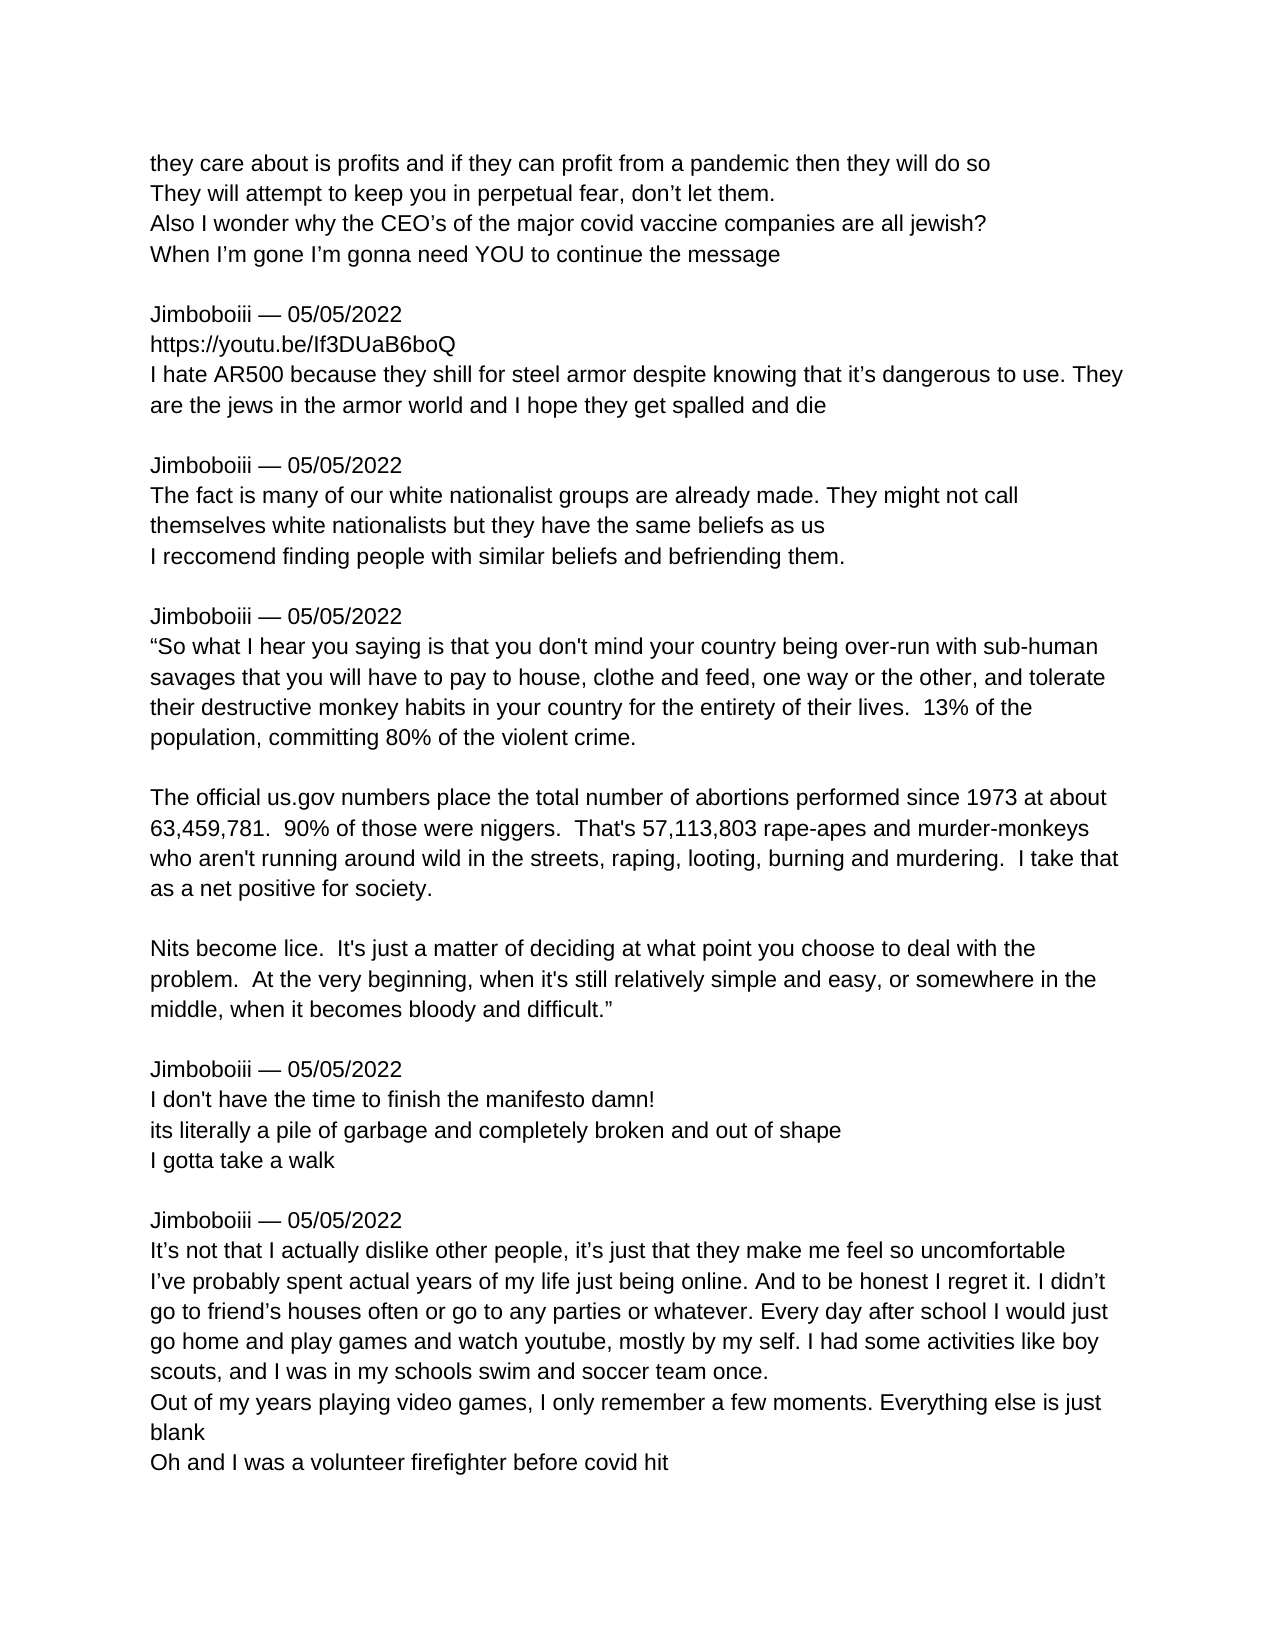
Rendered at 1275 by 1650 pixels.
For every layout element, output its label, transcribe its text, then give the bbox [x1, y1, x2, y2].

text I’ve probably spent actual years of my life just being online. And to be honest I regret it. I didn’t go to friend’s houses often or go to any parties or whatever. Every day after school I would just go home and play games and watch youtube, mostly by my self. I had some activities like boy scouts, and I was in my schools swim and soccer team once. [150, 1268, 1125, 1385]
text I hate AR500 because they shill for steel armor despite knowing that it’s dangerous to use. They are the jews in the armor world and I hope they get spalled and die [150, 361, 1125, 418]
text I reccomend finding people with similar beliefs and befriending them. [150, 543, 1125, 569]
text its literally a pile of garbage and completely broken and out of shape [150, 1117, 1125, 1143]
text The fact is many of our white nationalist groups are already made. They might not call themselves white nationalists but they have the same beliefs as us [150, 482, 1125, 539]
text Oh and I was a volunteer firefighter before covid hit [150, 1449, 1125, 1475]
text Jimboboiii — 05/05/2022 [150, 1207, 1125, 1234]
text When I’m gone I’m gonna need YOU to continue the message [150, 241, 1125, 267]
text Also I wonder why the CEO’s of the major covid vaccine companies are all jewish? [150, 210, 1125, 237]
text Jimboboiii — 05/05/2022 [150, 452, 1125, 478]
text https://youtu.be/If3DUaB6boQ [150, 331, 1125, 358]
text Jimboboiii — 05/05/2022 [150, 301, 1125, 327]
text It’s not that I actually dislike other people, it’s just that they make me feel so uncomfortable [150, 1237, 1125, 1264]
text Jimboboiii — 05/05/2022 [150, 1056, 1125, 1083]
text The official us.gov numbers place the total number of abortions performed since 1973 at about 63,459,781. 90% of those were niggers. That's 57,113,803 rape-apes and murder-monkeys who aren't running around wild in the streets, raping, looting, burning and murdering. I take that as a net positive for society. [150, 784, 1125, 901]
text they care about is profits and if they can profit from a pandemic then they will do so [150, 150, 1125, 176]
text “So what I hear you saying is that you don't mind your country being over-run with sub-human savages that you will have to pay to house, clothe and feed, one way or the other, and tolerate their destructive monkey habits in your country for the entirety of their lives. 13% of the population, committing 80% of the violent crime. [150, 633, 1125, 750]
text I don't have the time to finish the manifesto damn! [150, 1086, 1125, 1113]
text Jimboboiii — 05/05/2022 [150, 603, 1125, 629]
text Out of my years playing video games, I only remember a few moments. Everything else is just blank [150, 1388, 1125, 1445]
text They will attempt to keep you in perpetual fear, don’t let them. [150, 180, 1125, 207]
text I gotta take a walk [150, 1147, 1125, 1173]
text Nits become lice. It's just a matter of deciding at what point you choose to deal with the problem. At the very beginning, when it's still relatively simple and easy, or somewhere in the middle, when it becomes bloody and difficult.” [150, 935, 1125, 1022]
